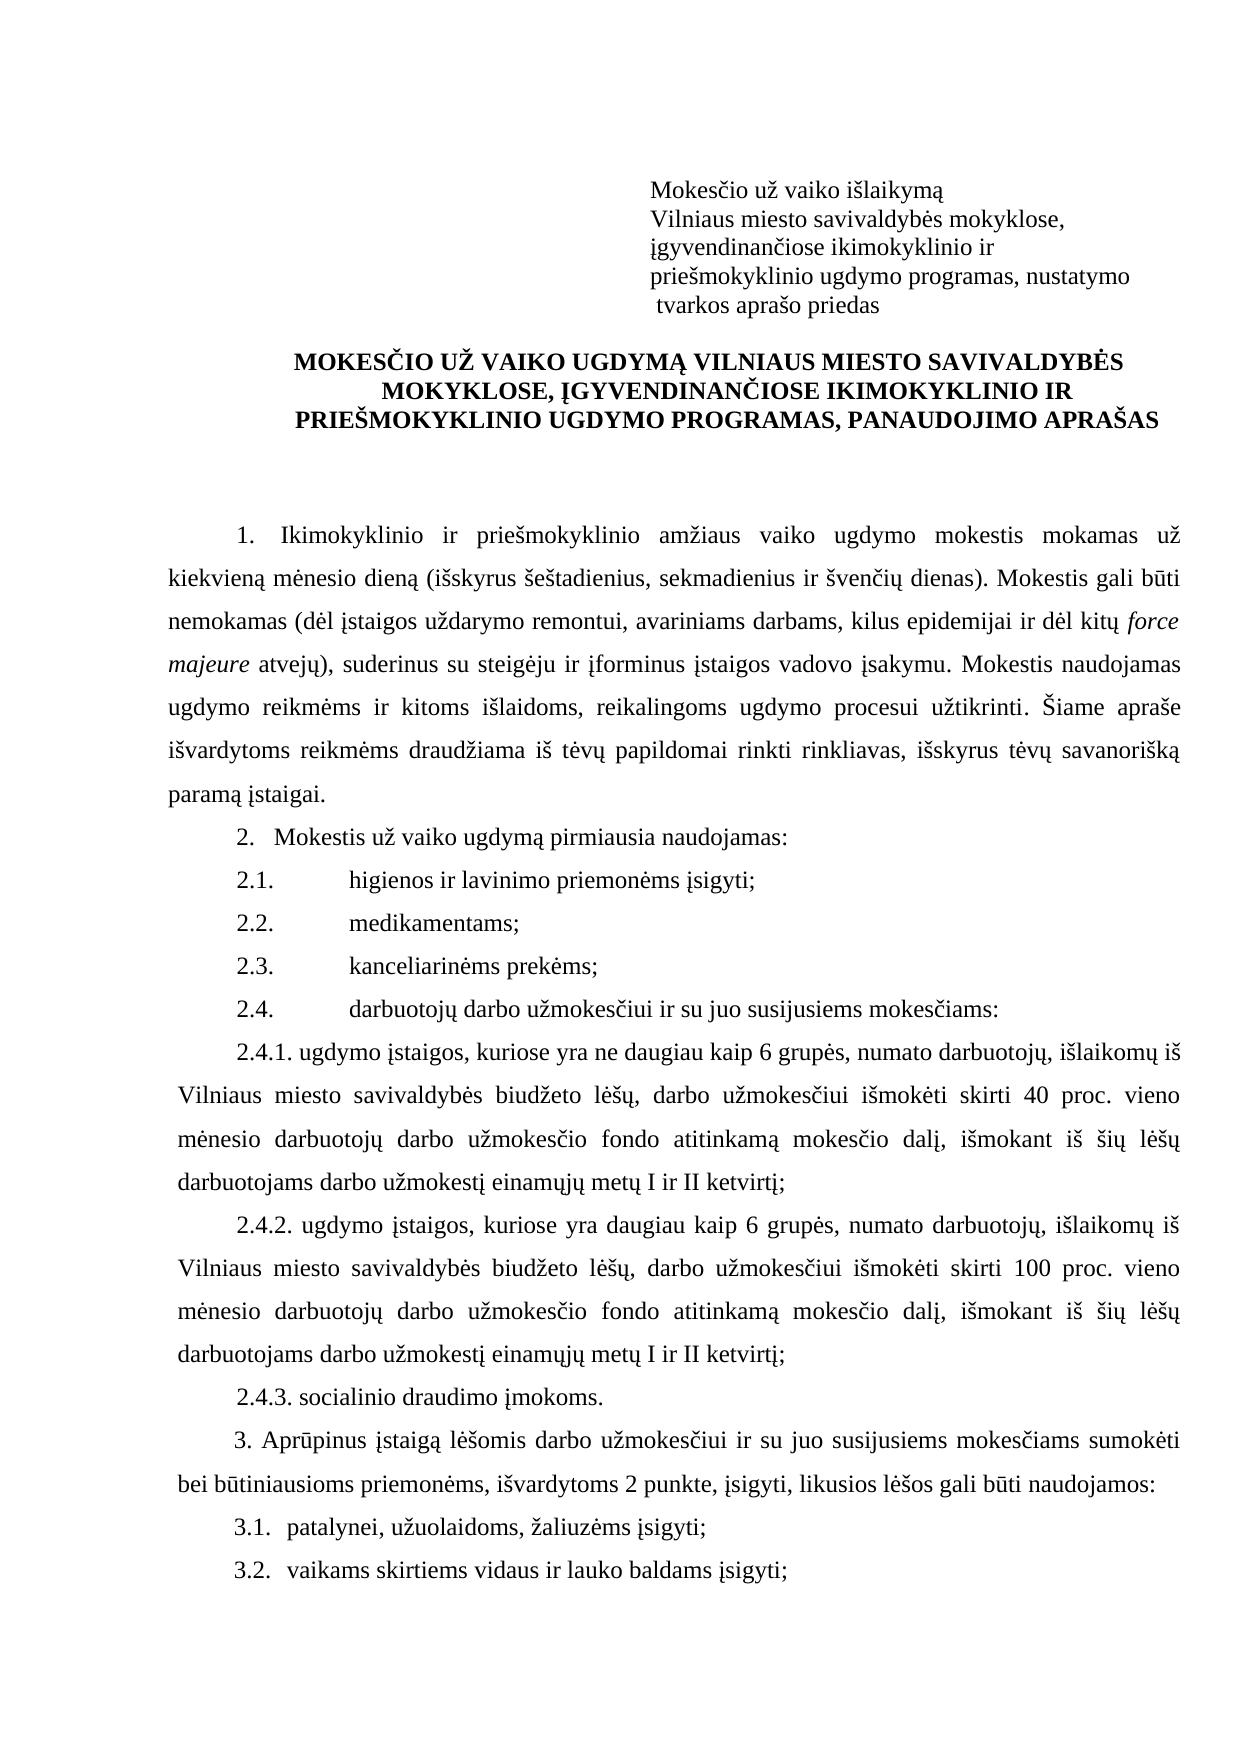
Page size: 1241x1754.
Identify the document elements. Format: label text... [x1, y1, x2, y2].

text 2.4.3. socialinio draudimo įmokoms. [236, 1382, 1181, 1411]
text 3.2. vaikams skirtiems vidaus ir lauko baldams įsigyti; [177, 1555, 1181, 1584]
text Vilniaus miesto savivaldybės mokyklose, [650, 204, 1181, 232]
text MOKESČIO UŽ VAIKO UGDYMĄ VILNIAUS MIESTO SAVIVALDYBĖS MOKYKLOSE, ĮGYVENDINANČIOSE IKIMOKYKLINIO IR PRIEŠMOKYKLINIO UGDYMO PROGRAMAS, PANAUDOJIMO APRAŠAS [236, 347, 1181, 434]
text Mokesčio už vaiko išlaikymą [650, 175, 1181, 204]
text 2.1. higienos ir lavinimo priemonėms įsigyti; [236, 865, 1181, 894]
text priešmokyklinio ugdymo programas, nustatymo [650, 261, 1181, 290]
text 2.2. medikamentams; [236, 908, 1181, 937]
text 1. Ikimokyklinio ir priešmokyklinio amžiaus vaiko ugdymo mokestis mokamas už kiekvieną mėnesio dieną (išskyrus šeštadienius, sekmadienius ir švenčių dienas). Mokestis gali būti nemokamas (dėl įstaigos uždarymo remontui, avariniams darbams, kilus epidemijai ir dėl kitų force majeure atvejų), suderinus su steigėju ir įforminus įstaigos vadovo įsakymu. Mokestis naudojamas ugdymo reikmėms ir kitoms išlaidoms, reikalingoms ugdymo procesui užtikrinti. Šiame apraše išvardytoms reikmėms draudžiama iš tėvų papildomai rinkti rinkliavas, išskyrus tėvų savanorišką paramą įstaigai. [168, 520, 1181, 807]
text įgyvendinančiose ikimokyklinio ir [650, 232, 1181, 261]
text 2.4.1. ugdymo įstaigos, kuriose yra ne daugiau kaip 6 grupės, numato darbuotojų, išlaikomų iš Vilniaus miesto savivaldybės biudžeto lėšų, darbo užmokesčiui išmokėti skirti 40 proc. vieno mėnesio darbuotojų darbo užmokesčio fondo atitinkamą mokesčio dalį, išmokant iš šių lėšų darbuotojams darbo užmokestį einamųjų metų I ir II ketvirtį; [177, 1037, 1181, 1196]
text 2.4.2. ugdymo įstaigos, kuriose yra daugiau kaip 6 grupės, numato darbuotojų, išlaikomų iš Vilniaus miesto savivaldybės biudžeto lėšų, darbo užmokesčiui išmokėti skirti 100 proc. vieno mėnesio darbuotojų darbo užmokesčio fondo atitinkamą mokesčio dalį, išmokant iš šių lėšų darbuotojams darbo užmokestį einamųjų metų I ir II ketvirtį; [177, 1210, 1181, 1368]
text 2. Mokestis už vaiko ugdymą pirmiausia naudojamas: [236, 822, 1181, 851]
text 3. Aprūpinus įstaigą lėšomis darbo užmokesčiui ir su juo susijusiems mokesčiams sumokėti bei būtiniausioms priemonėms, išvardytoms 2 punkte, įsigyti, likusios lėšos gali būti naudojamos: [177, 1426, 1181, 1497]
text 2.3. kanceliarinėms prekėms; [236, 951, 1181, 980]
text 3.1. patalynei, užuolaidoms, žaliuzėms įsigyti; [177, 1512, 1181, 1541]
text 2.4. darbuotojų darbo užmokesčiui ir su juo susijusiems mokesčiams: [236, 994, 1181, 1023]
text tvarkos aprašo priedas [650, 290, 1181, 319]
